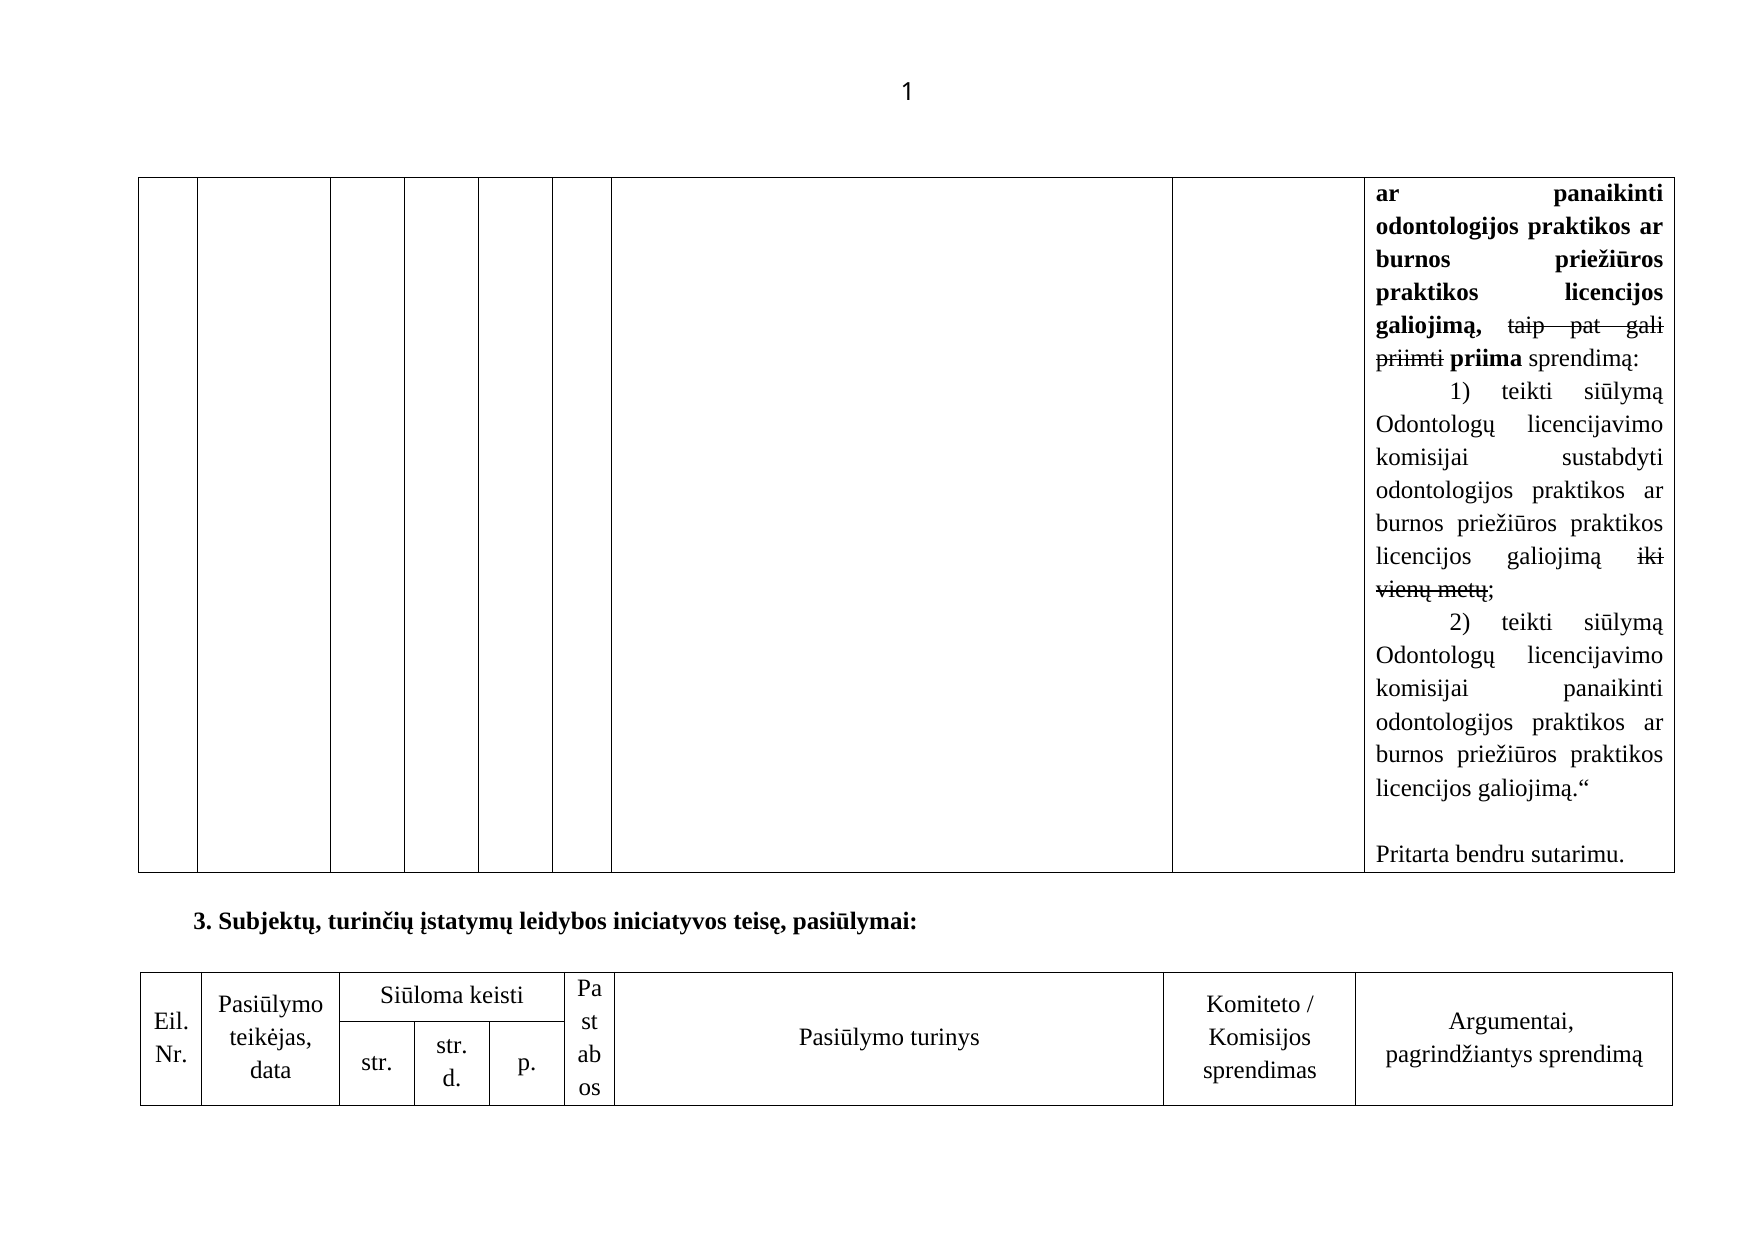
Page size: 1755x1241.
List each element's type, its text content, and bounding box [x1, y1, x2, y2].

table_cell [331, 178, 404, 872]
table_header Komiteto / Komisijos sprendimas [1164, 973, 1355, 1105]
table_cell ar panaikinti odontologijos praktikos ar burnos priežiūros praktikos licencijos galiojimą, taip pat gali priimti priima sprendimą: 1) teikti siūlymą Odontologų licencijavimo komisijai sustabdyti odontologijos praktikos ar burnos priežiūros praktikos licencijos galiojimą iki vienų metų; 2) teikti siūlymą Odontologų licencijavimo komisijai panaikinti odontologijos praktikos ar burnos priežiūros praktikos licencijos galiojimą.“ Pritarta bendru sutarimu. [1365, 178, 1674, 872]
table_cell [139, 178, 197, 872]
table_header Pastabos [565, 973, 614, 1105]
table_header Pasiūlymo turinys [615, 973, 1163, 1105]
table_cell [479, 178, 552, 872]
table_cell [405, 178, 478, 872]
table_header Pasiūlymo teikėjas, data [202, 973, 339, 1105]
text 3. Subjektų, turinčių įstatymų leidybos iniciatyvos teisę, pasiūlymai: [118, 906, 1695, 934]
table_cell [612, 178, 1172, 872]
table_cell [553, 178, 611, 872]
table_cell [1173, 178, 1364, 872]
table_header Eil. Nr. [141, 973, 201, 1105]
table_cell str. [340, 1022, 414, 1105]
table_cell p. [490, 1022, 564, 1105]
table_header Argumentai, pagrindžiantys sprendimą [1356, 973, 1672, 1105]
table_cell str. d. [415, 1022, 489, 1105]
table_cell [198, 178, 330, 872]
table_header Siūloma keisti [340, 973, 564, 1021]
